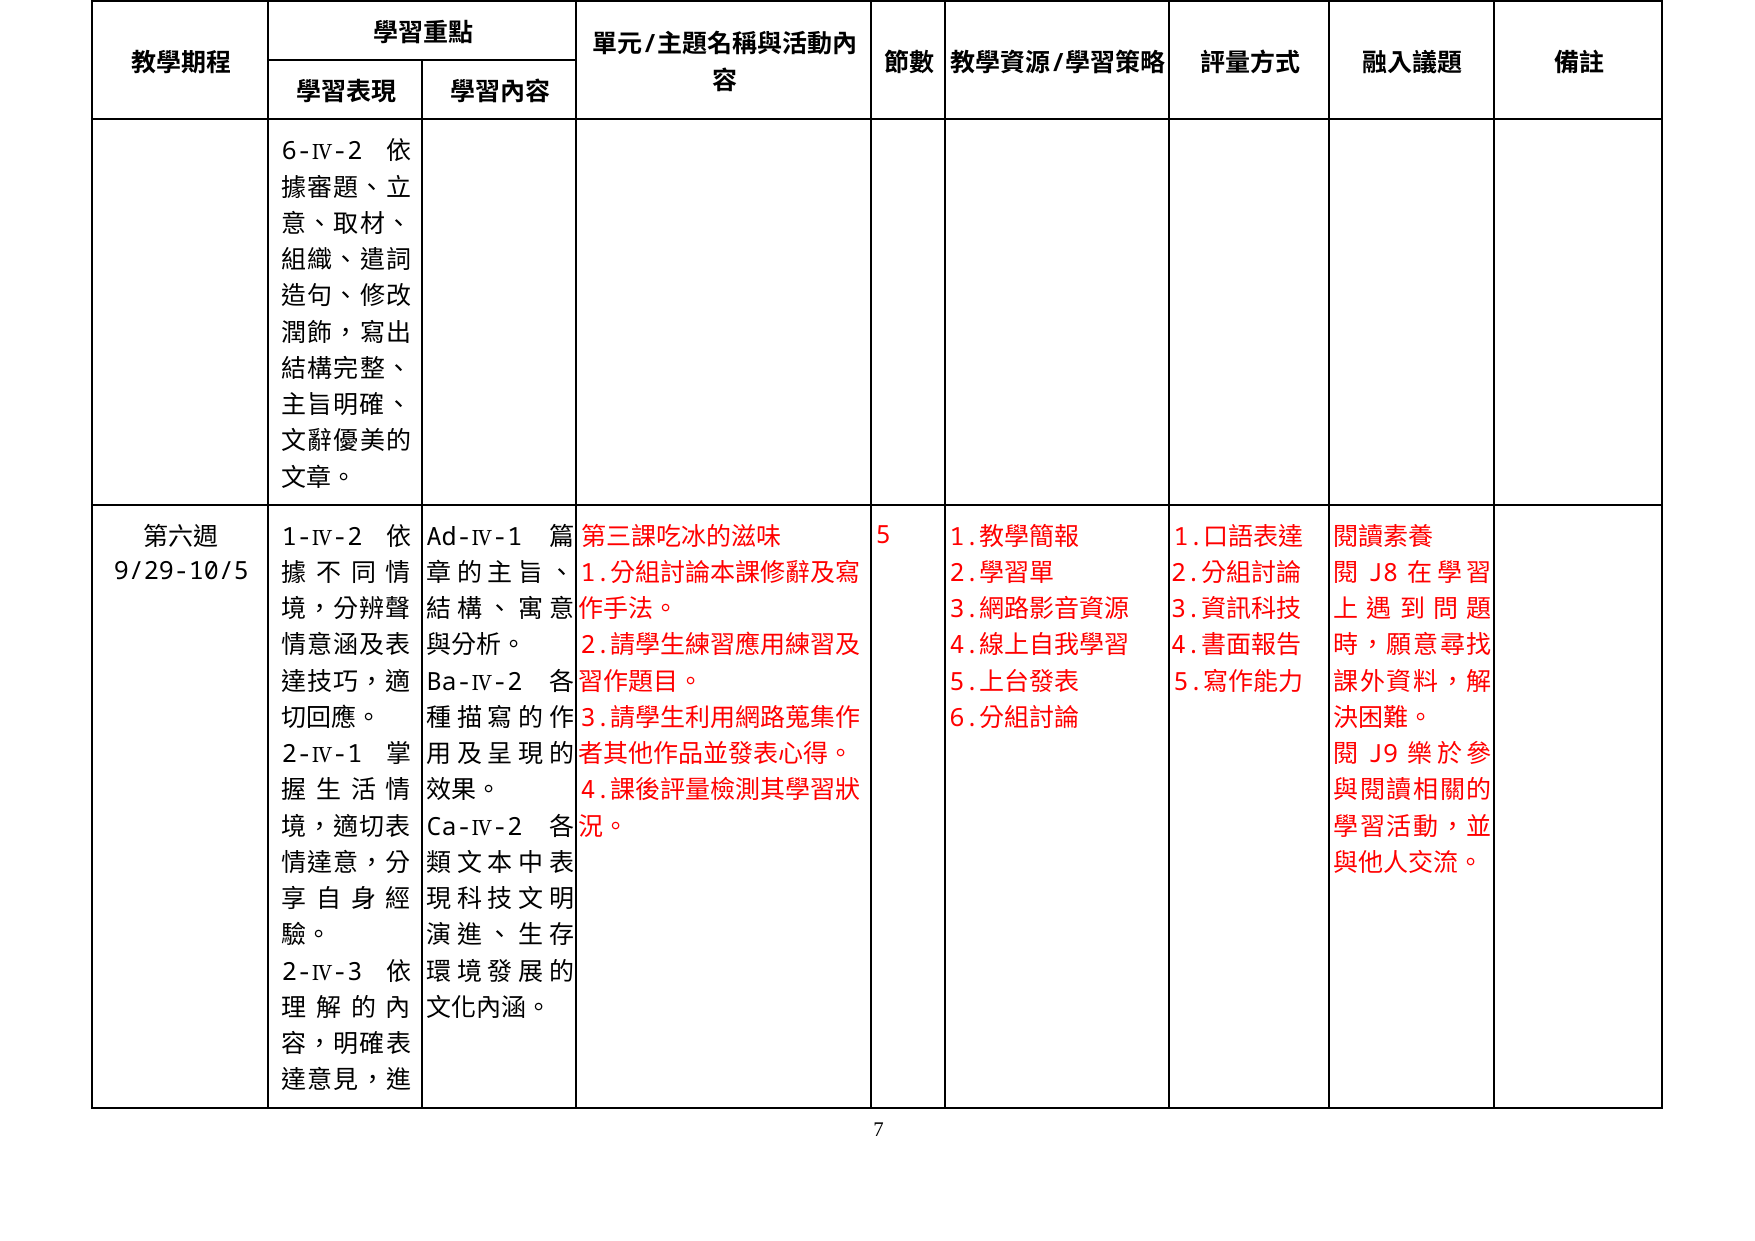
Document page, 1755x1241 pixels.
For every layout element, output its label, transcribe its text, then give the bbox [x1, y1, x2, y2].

table_cell 學習表現 [269, 61, 421, 118]
table_cell 1-Ⅳ-2 依據不同情境，分辨聲情意涵及表達技巧，適切回應。 2-Ⅳ-1 掌握生活情境，適切表情達意，分享自身經驗。 2-Ⅳ-3 依理解的內容，明確表達意見，進 [269, 506, 421, 1107]
table_header 融入議題 [1330, 2, 1493, 118]
table_header 節數 [872, 2, 944, 118]
table_cell [1495, 120, 1661, 504]
table_header 備註 [1495, 2, 1661, 118]
table_cell 閱讀素養 閱J8在學習上遇到問題時，願意尋找課外資料，解決困難。 閱J9樂於參與閱讀相關的學習活動，並與他人交流。 [1330, 506, 1493, 1107]
table_cell 學習內容 [423, 61, 575, 118]
table_cell 1.教學簡報 2.學習單 3.網路影音資源 4.線上自我學習 5.上台發表 6.分組討論 [946, 506, 1168, 1107]
table_cell Ad-Ⅳ-1 篇章的主旨、結構、寓意與分析。 Ba-Ⅳ-2 各種描寫的作用及呈現的效果。 Ca-Ⅳ-2 各類文本中表現科技文明演進、生存環境發展的文化內涵。 [423, 506, 575, 1107]
table_cell 第三課吃冰的滋味 1.分組討論本課修辭及寫作手法。 2.請學生練習應用練習及習作題目。 3.請學生利用網路蒐集作者其他作品並發表心得。 4.課後評量檢測其學習狀況。 [577, 506, 870, 1107]
table_cell 6-Ⅳ-2 依據審題、立意、取材、組織、遣詞造句、修改潤飾，寫出結構完整、主旨明確、文辭優美的文章。 [269, 120, 421, 504]
table_cell [1495, 506, 1661, 1107]
table_cell [1170, 120, 1328, 504]
table_cell 5 [872, 506, 944, 1107]
table_cell [872, 120, 944, 504]
table_cell [577, 120, 870, 504]
table_cell 1.口語表達 2.分組討論 3.資訊科技 4.書面報告 5.寫作能力 [1170, 506, 1328, 1107]
table_cell [946, 120, 1168, 504]
table_cell [93, 120, 267, 504]
table_header 學習重點 [269, 2, 575, 59]
table_cell 第六週 9/29-10/5 [93, 506, 267, 1107]
table_header 評量方式 [1170, 2, 1328, 118]
table_cell [423, 120, 575, 504]
table_header 教學資源/學習策略 [946, 2, 1168, 118]
table_header 單元/主題名稱與活動內容 [577, 2, 870, 118]
table_cell [1330, 120, 1493, 504]
table_header 教學期程 [93, 2, 267, 118]
